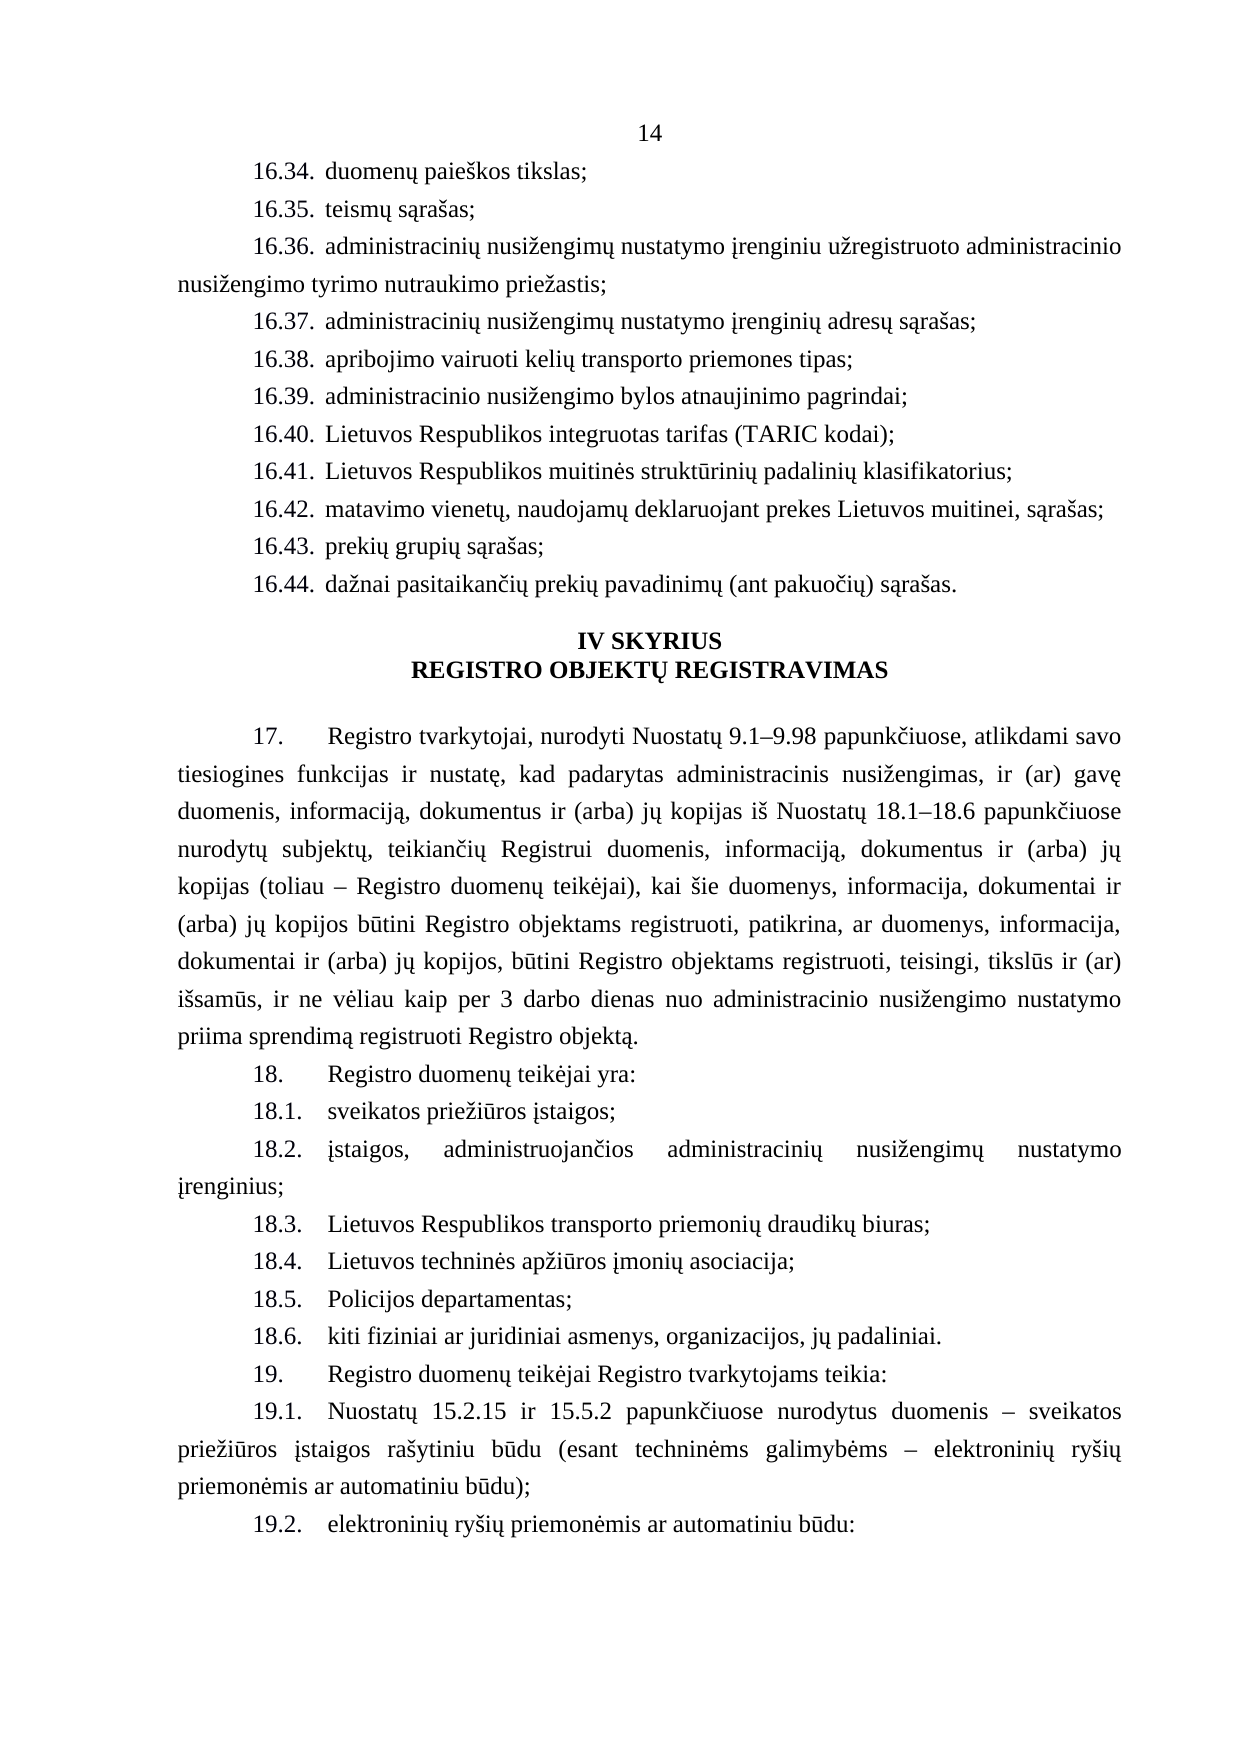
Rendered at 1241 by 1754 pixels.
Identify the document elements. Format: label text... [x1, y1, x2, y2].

text 19.2. elektroninių ryšių priemonėmis ar automatiniu būdu: [177, 1500, 1122, 1538]
text 17. Registro tvarkytojai, nurodyti Nuostatų 9.1–9.98 papunkčiuose, atlikdami savo tiesiogines funkcijas ir nustatę, kad padarytas administracinis nusižengimas, ir (ar) gavę duomenis, informaciją, dokumentus ir (arba) jų kopijas iš Nuostatų 18.1–18.6 papunkčiuose nurodytų subjektų, teikiančių Registrui duomenis, informaciją, dokumentus ir (arba) jų kopijas (toliau – Registro duomenų teikėjai), kai šie duomenys, informacija, dokumentai ir (arba) jų kopijos būtini Registro objektams registruoti, patikrina, ar duomenys, informacija, dokumentai ir (arba) jų kopijos, būtini Registro objektams registruoti, teisingi, tikslūs ir (ar) išsamūs, ir ne vėliau kaip per 3 darbo dienas nuo administracinio nusižengimo nustatymo priima sprendimą registruoti Registro objektą. [177, 713, 1122, 1050]
text 16.40. Lietuvos Respublikos integruotas tarifas (TARIC kodai); [177, 410, 1122, 448]
text 16.42. matavimo vienetų, naudojamų deklaruojant prekes Lietuvos muitinei, sąrašas; [177, 485, 1122, 523]
text 19.1. Nuostatų 15.2.15 ir 15.5.2 papunkčiuose nurodytus duomenis – sveikatos priežiūros įstaigos rašytiniu būdu (esant techninėms galimybėms – elektroninių ryšių priemonėmis ar automatiniu būdu); [177, 1388, 1122, 1500]
text 18.4. Lietuvos techninės apžiūros įmonių asociacija; [177, 1238, 1122, 1275]
text 16.35. teismų sąrašas; [177, 185, 1122, 223]
text 16.36. administracinių nusižengimų nustatymo įrenginiu užregistruoto administracinio nusižengimo tyrimo nutraukimo priežastis; [177, 223, 1122, 298]
text 18. Registro duomenų teikėjai yra: [177, 1050, 1122, 1088]
text 18.5. Policijos departamentas; [177, 1275, 1122, 1313]
text 16.39. administracinio nusižengimo bylos atnaujinimo pagrindai; [177, 373, 1122, 410]
text 18.2. įstaigos, administruojančios administracinių nusižengimų nustatymo įrenginius; [177, 1125, 1122, 1200]
text 18.3. Lietuvos Respublikos transporto priemonių draudikų biuras; [177, 1200, 1122, 1238]
text 16.38. apribojimo vairuoti kelių transporto priemones tipas; [177, 335, 1122, 373]
text 16.41. Lietuvos Respublikos muitinės struktūrinių padalinių klasifikatorius; [177, 448, 1122, 485]
text IV SKYRIUS [177, 626, 1122, 655]
text 18.1. sveikatos priežiūros įstaigos; [177, 1088, 1122, 1125]
text 19. Registro duomenų teikėjai Registro tvarkytojams teikia: [177, 1350, 1122, 1388]
text 16.43. prekių grupių sąrašas; [177, 523, 1122, 560]
text 18.6. kiti fiziniai ar juridiniai asmenys, organizacijos, jų padaliniai. [177, 1313, 1122, 1350]
text 16.37. administracinių nusižengimų nustatymo įrenginių adresų sąrašas; [177, 298, 1122, 335]
text 16.34. duomenų paieškos tikslas; [177, 148, 1122, 185]
text 16.44. dažnai pasitaikančių prekių pavadinimų (ant pakuočių) sąrašas. [177, 560, 1122, 598]
text REGISTRO OBJEKTŲ REGISTRAVIMAS [177, 655, 1122, 684]
